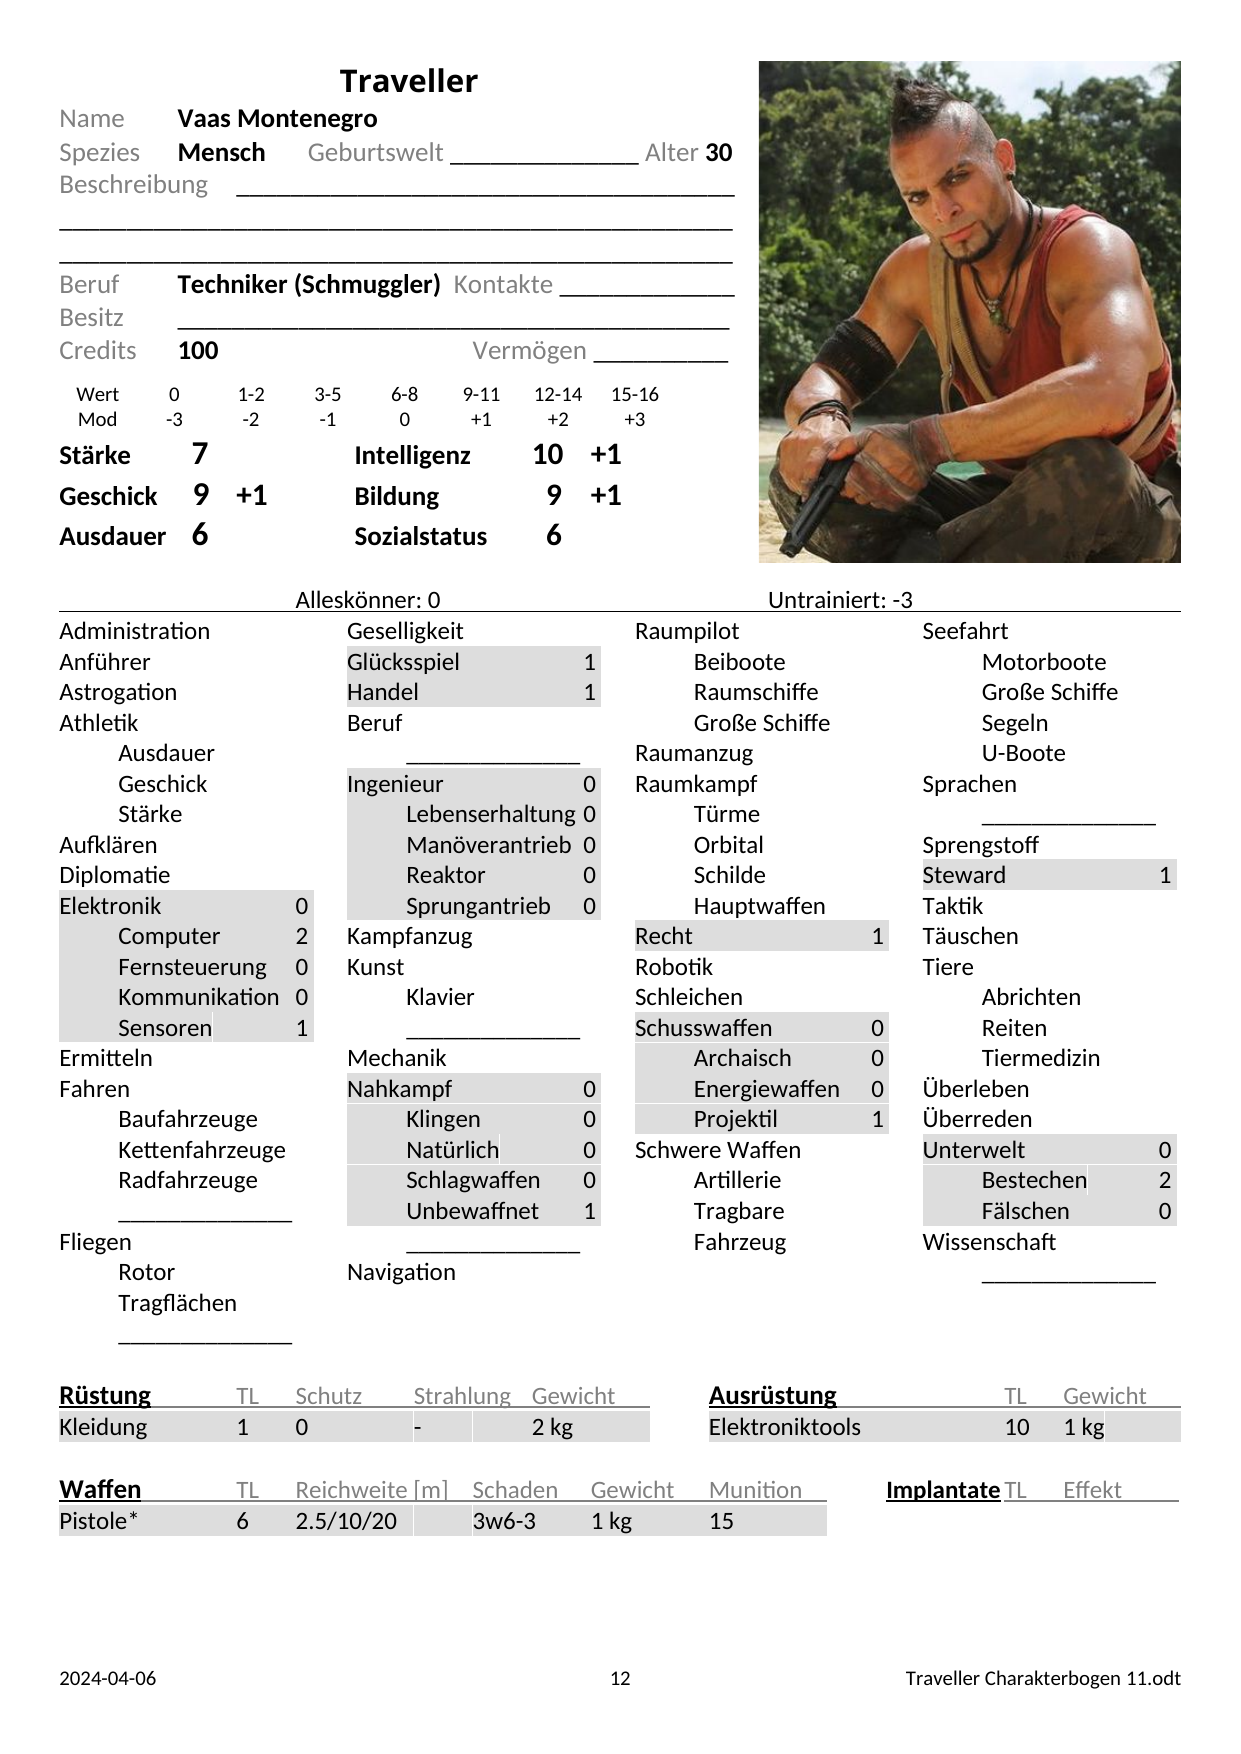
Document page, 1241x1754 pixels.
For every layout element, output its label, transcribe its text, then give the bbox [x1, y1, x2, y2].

text Unterwelt 0 [922, 1134, 1181, 1164]
table_header 6-8 [366, 381, 443, 407]
text ______________ [922, 798, 1181, 829]
text Schleichen [635, 981, 893, 1012]
table_header 15-16 [596, 381, 673, 407]
text Tragbare [635, 1195, 893, 1226]
text Klavier [347, 981, 605, 1012]
text Kampfanzug [347, 920, 605, 951]
text Alleskönner: 0 Untrainiert: -3 [59, 585, 1181, 611]
text Beruf Techniker (Schmuggler) Kontakte _____________ Besitz _________________________________________ [59, 267, 758, 333]
text Spezies Mensch Geburtswelt ______________ Alter 30 Beschreibung _____________________________________ [59, 135, 758, 201]
text Artillerie [635, 1164, 893, 1195]
text Rüstung TL Schutz Strahlung Gewicht Ausrüstung TL Gewicht [59, 1378, 1181, 1411]
text Energiewaffen 0 [635, 1073, 893, 1103]
text Credits 100 Vermögen __________ [59, 333, 758, 381]
text Computer 2 [59, 920, 317, 951]
text __________________________________________________ [59, 234, 758, 267]
text Sprengstoff [922, 829, 1181, 859]
text Große Schiffe [635, 707, 893, 737]
table_cell -2 [213, 407, 289, 432]
text Archaisch 0 [635, 1042, 893, 1073]
text Diplomatie [59, 859, 317, 890]
text Ausdauer [59, 737, 317, 768]
text Sensoren 1 [59, 1012, 317, 1042]
text Elektronik 0 [59, 890, 317, 920]
text Sprachen [922, 768, 1181, 798]
text ______________ [59, 1195, 317, 1226]
text Ausdauer 6 Sozialstatus 6 [59, 513, 758, 554]
text Schlagwaffen 0 [347, 1164, 605, 1195]
text Traveller [59, 59, 1181, 102]
text Kommunikation 0 [59, 981, 317, 1012]
text Raumpilot [635, 615, 893, 646]
text Schusswaffen 0 [635, 1012, 893, 1042]
text Taktik [922, 890, 1181, 920]
table_cell +2 [520, 407, 596, 432]
picture [758, 61, 1181, 563]
text Lebenserhaltung 0 [347, 798, 605, 829]
text Fernsteuerung 0 [59, 951, 317, 981]
text Fahren [59, 1073, 317, 1103]
table_header 9-11 [443, 381, 520, 407]
text Ermitteln [59, 1042, 317, 1073]
text Reaktor 0 [347, 859, 605, 890]
text Fliegen [59, 1226, 317, 1256]
text U-Boote [922, 737, 1181, 768]
table_header 1-2 [213, 381, 289, 407]
text Rotor [59, 1256, 317, 1287]
text ______________ [922, 1256, 1181, 1287]
text Aufklären [59, 829, 317, 859]
text Abrichten [922, 981, 1181, 1012]
text Astrogation [59, 676, 317, 707]
table_cell -1 [289, 407, 366, 432]
text Raumschiffe [635, 676, 893, 707]
text Baufahrzeuge [59, 1103, 317, 1134]
text Projektil 1 [635, 1103, 893, 1134]
table_header Wert [59, 381, 136, 407]
text Schwere Waffen [635, 1134, 893, 1164]
table_header 0 [136, 381, 213, 407]
table_cell Mod [59, 407, 136, 432]
text Unbewaffnet 1 [347, 1195, 605, 1226]
text Motorboote [922, 646, 1181, 676]
text Kunst [347, 951, 605, 981]
text Athletik [59, 707, 317, 737]
text Natürlich 0 [347, 1134, 605, 1164]
table_cell +3 [596, 407, 673, 432]
text Anführer [59, 646, 317, 676]
text Mechanik [347, 1042, 605, 1073]
text Pistole* 6 2.5/10/20 3w6-3 1 kg 15 [59, 1505, 1181, 1536]
text Schilde [635, 859, 893, 890]
text Stärke [59, 798, 317, 829]
text Raumanzug [635, 737, 893, 768]
text Handel 1 [347, 676, 605, 707]
text Stärke 7 Intelligenz 10 +1 [59, 432, 758, 473]
text Beruf [347, 707, 605, 737]
text Seefahrt [922, 615, 1181, 646]
text Segeln [922, 707, 1181, 737]
text Steward 1 [922, 859, 1181, 890]
text Manöverantrieb 0 [347, 829, 605, 859]
text Beiboote [635, 646, 893, 676]
text Bestechen 2 [922, 1164, 1181, 1195]
text Kleidung 1 0 - 2 kg Elektroniktools 10 1 kg [59, 1411, 1181, 1442]
text Reiten [922, 1012, 1181, 1042]
text Fälschen 0 [922, 1195, 1181, 1226]
table_header 3-5 [289, 381, 366, 407]
text Fahrzeug [635, 1226, 893, 1256]
text Raumkampf [635, 768, 893, 798]
text ______________ [347, 1012, 605, 1042]
text ______________ [59, 1317, 317, 1348]
table_cell -3 [136, 407, 213, 432]
text Überreden [922, 1103, 1181, 1134]
table_cell +1 [443, 407, 520, 432]
text Sprungantrieb 0 [347, 890, 605, 920]
text Kettenfahrzeuge [59, 1134, 317, 1164]
text Robotik [635, 951, 893, 981]
text Tiermedizin [922, 1042, 1181, 1073]
text Geschick 9 +1 Bildung 9 +1 [59, 473, 758, 513]
text ______________ [347, 737, 605, 768]
text Name Vaas Montenegro [59, 102, 758, 135]
text Türme [635, 798, 893, 829]
text Überleben [922, 1073, 1181, 1103]
text Radfahrzeuge [59, 1164, 317, 1195]
table_header 12-14 [520, 381, 596, 407]
text Wissenschaft [922, 1226, 1181, 1256]
text Glücksspiel 1 [347, 646, 605, 676]
table_cell 0 [366, 407, 443, 432]
text Ingenieur 0 [347, 768, 605, 798]
text Administration [59, 615, 317, 646]
text Täuschen [922, 920, 1181, 951]
text Geschick [59, 768, 317, 798]
text Nahkampf 0 [347, 1073, 605, 1103]
text Waffen TL Reichweite [m] Schaden Gewicht Munition Implantate TL Effekt [59, 1472, 1181, 1505]
text Hauptwaffen [635, 890, 893, 920]
text Tiere [922, 951, 1181, 981]
text __________________________________________________ [59, 201, 758, 234]
text Große Schiffe [922, 676, 1181, 707]
text Orbital [635, 829, 893, 859]
text Recht 1 [635, 920, 893, 951]
text Geselligkeit [347, 615, 605, 646]
text Navigation [347, 1256, 605, 1287]
text ______________ [347, 1226, 605, 1256]
text Tragflächen [59, 1287, 317, 1317]
text Klingen 0 [347, 1103, 605, 1134]
